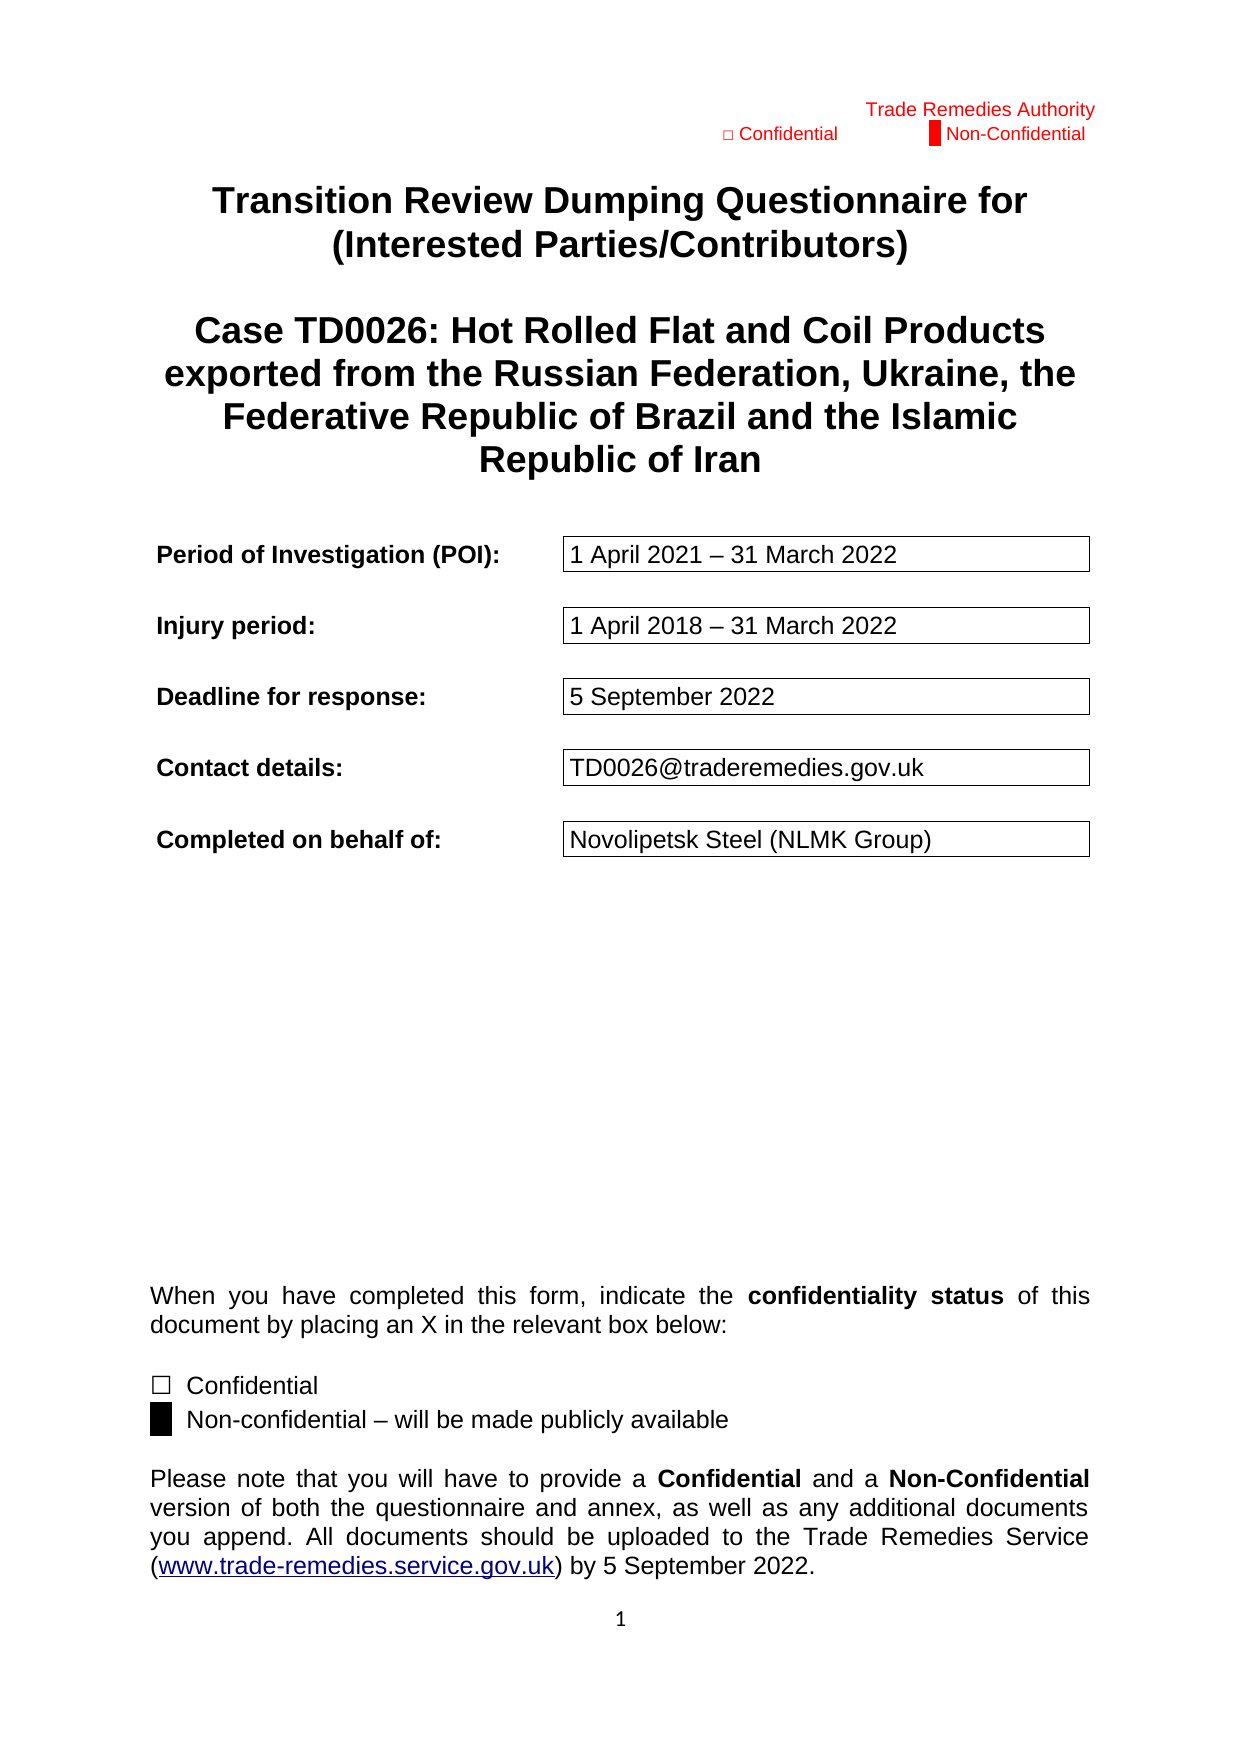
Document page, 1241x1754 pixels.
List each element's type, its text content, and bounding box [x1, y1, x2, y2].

table_cell Completed on behalf of: [150, 821, 563, 856]
table_cell [564, 572, 1089, 607]
table_cell [150, 785, 563, 821]
table_cell Contact details: [150, 749, 563, 785]
table_cell [150, 571, 563, 607]
table_cell Deadline for response: [150, 678, 563, 714]
table_cell Novolipetsk Steel (NLMK Group) [564, 822, 1089, 856]
table_cell [150, 643, 563, 678]
text Please note that you will have to provide a Confidential and a Non-Confidential version of both the questionnaire and annex, as well as any additional documents you append. All documents should be uploaded to the Trade Remedies Service (www.trade-remedies.service.gov.uk) by 5 September 2022. [150, 1464, 1090, 1579]
text Transition Review Dumping Questionnaire for (Interested Parties/Contributors) [150, 179, 1090, 265]
table_header Period of Investigation (POI): [150, 536, 563, 571]
table_cell [564, 786, 1089, 821]
table_cell 1 April 2018 – 31 March 2022 [564, 608, 1089, 642]
table_cell [564, 644, 1089, 678]
table_header 1 April 2021 – 31 March 2022 [564, 537, 1089, 571]
table_cell 5 September 2022 [564, 679, 1089, 714]
table_cell TD0026@traderemedies.gov.uk [564, 750, 1089, 785]
text Case TD0026: Hot Rolled Flat and Coil Products exported from the Russian Federation, Ukraine, the Federative Republic of Brazil and the Islamic Republic of Iran [150, 308, 1090, 481]
table_cell Injury period: [150, 607, 563, 642]
text When you have completed this form, indicate the confidentiality status of this document by placing an X in the relevant box below: [150, 1281, 1090, 1339]
text ☐ Non-confidential – will be made publicly available [150, 1402, 1090, 1436]
table_cell [564, 715, 1089, 749]
text ☐ Confidential [150, 1368, 1090, 1402]
table_cell [150, 714, 563, 749]
